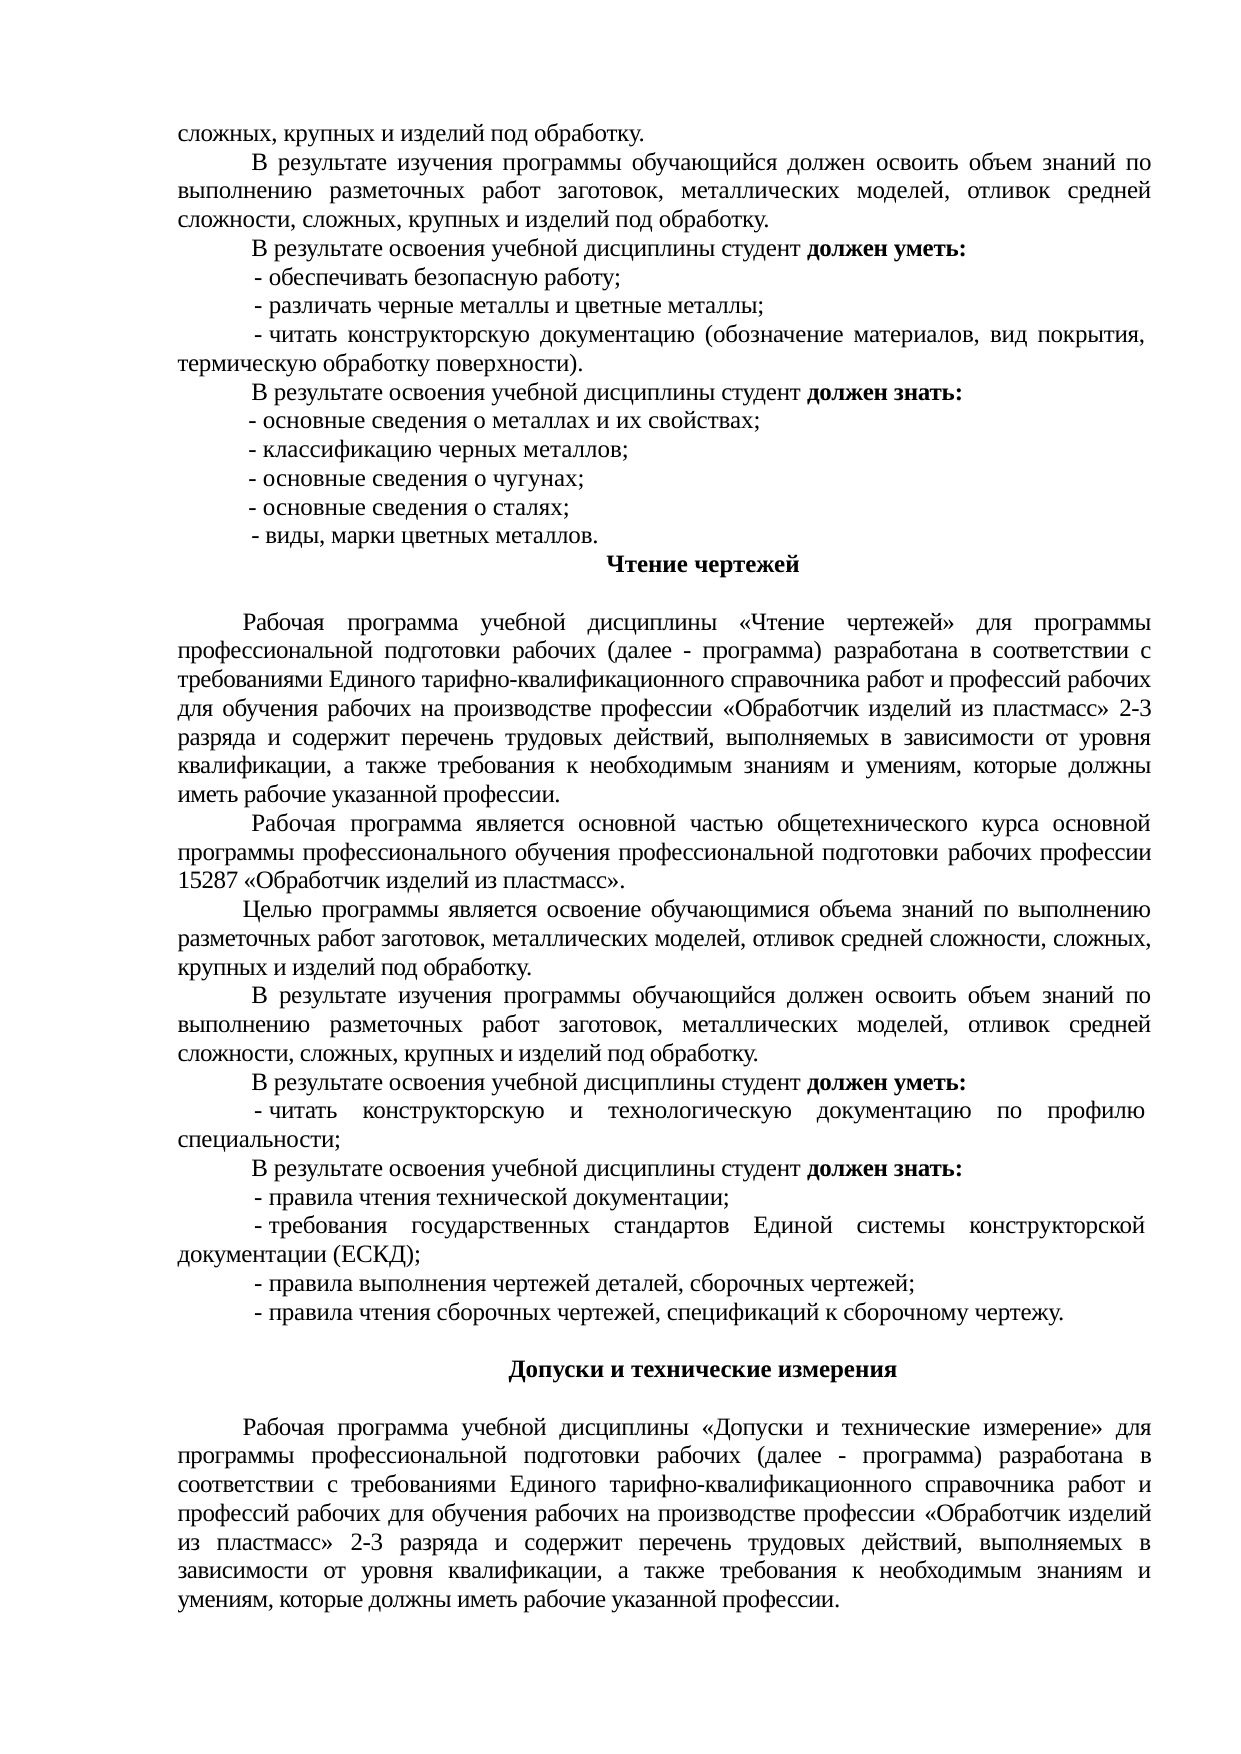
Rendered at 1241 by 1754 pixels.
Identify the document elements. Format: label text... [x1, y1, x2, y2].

text - классификацию черных металлов; [177, 434, 1152, 463]
text Рабочая программа учебной дисциплины «Допуски и технические измерение» для программы профессиональной подготовки рабочих (далее - программа) разработана в соответствии с требованиями Единого тарифно-квалификационного справочника работ и профессий рабочих для обучения рабочих на производстве профессии «Обработчик изделий из пластмасс» 2-3 разряда и содержит перечень трудовых действий, выполняемых в зависимости от уровня квалификации, а также требования к необходимым знаниям и умениям, которые должны иметь рабочие указанной профессии. [177, 1412, 1152, 1613]
text - различать черные металлы и цветные металлы; [177, 291, 1146, 319]
text - правила чтения технической документации; [177, 1182, 1146, 1211]
text Допуски и технические измерения [177, 1354, 1152, 1383]
text Чтение чертежей [177, 549, 1152, 578]
text - основные сведения о металлах и их свойствах; [177, 406, 1152, 434]
text Рабочая программа является основной частью общетехнического курса основной программы профессионального обучения профессиональной подготовки рабочих профессии 15287 «Обработчик изделий из пластмасс». [177, 808, 1152, 894]
text - читать конструкторскую и технологическую документацию по профилю специальности; [177, 1096, 1146, 1153]
text - основные сведения о чугунах; [177, 463, 1152, 492]
text В результате освоения учебной дисциплины студент должен уметь: [177, 1067, 1152, 1096]
text - виды, марки цветных металлов. [177, 521, 1152, 549]
text В результате освоения учебной дисциплины студент должен знать: [177, 1153, 1152, 1182]
text - правила выполнения чертежей деталей, сборочных чертежей; [177, 1268, 1146, 1297]
text В результате освоения учебной дисциплины студент должен знать: [177, 377, 1152, 406]
text - основные сведения о сталях; [177, 492, 1152, 521]
text В результате изучения программы обучающийся должен освоить объем знаний по выполнению разметочных работ заготовок, металлических моделей, отливок средней сложности, сложных, крупных и изделий под обработку. [177, 981, 1152, 1067]
text сложных, крупных и изделий под обработку. [177, 118, 1152, 147]
text В результате изучения программы обучающийся должен освоить объем знаний по выполнению разметочных работ заготовок, металлических моделей, отливок средней сложности, сложных, крупных и изделий под обработку. [177, 147, 1152, 233]
text - обеспечивать безопасную работу; [177, 262, 1146, 291]
text - правила чтения сборочных чертежей, спецификаций к сборочному чертежу. [177, 1297, 1146, 1326]
text - требования государственных стандартов Единой системы конструкторской документации (ЕСКД); [177, 1211, 1146, 1268]
text Целью программы является освоение обучающимися объема знаний по выполнению разметочных работ заготовок, металлических моделей, отливок средней сложности, сложных, крупных и изделий под обработку. [177, 894, 1152, 981]
text Рабочая программа учебной дисциплины «Чтение чертежей» для программы профессиональной подготовки рабочих (далее - программа) разработана в соответствии с требованиями Единого тарифно-квалификационного справочника работ и профессий рабочих для обучения рабочих на производстве профессии «Обработчик изделий из пластмасс» 2-3 разряда и содержит перечень трудовых действий, выполняемых в зависимости от уровня квалификации, а также требования к необходимым знаниям и умениям, которые должны иметь рабочие указанной профессии. [177, 607, 1152, 808]
text В результате освоения учебной дисциплины студент должен уметь: [177, 233, 1152, 262]
text - читать конструкторскую документацию (обозначение материалов, вид покрытия, термическую обработку поверхности). [177, 319, 1146, 377]
